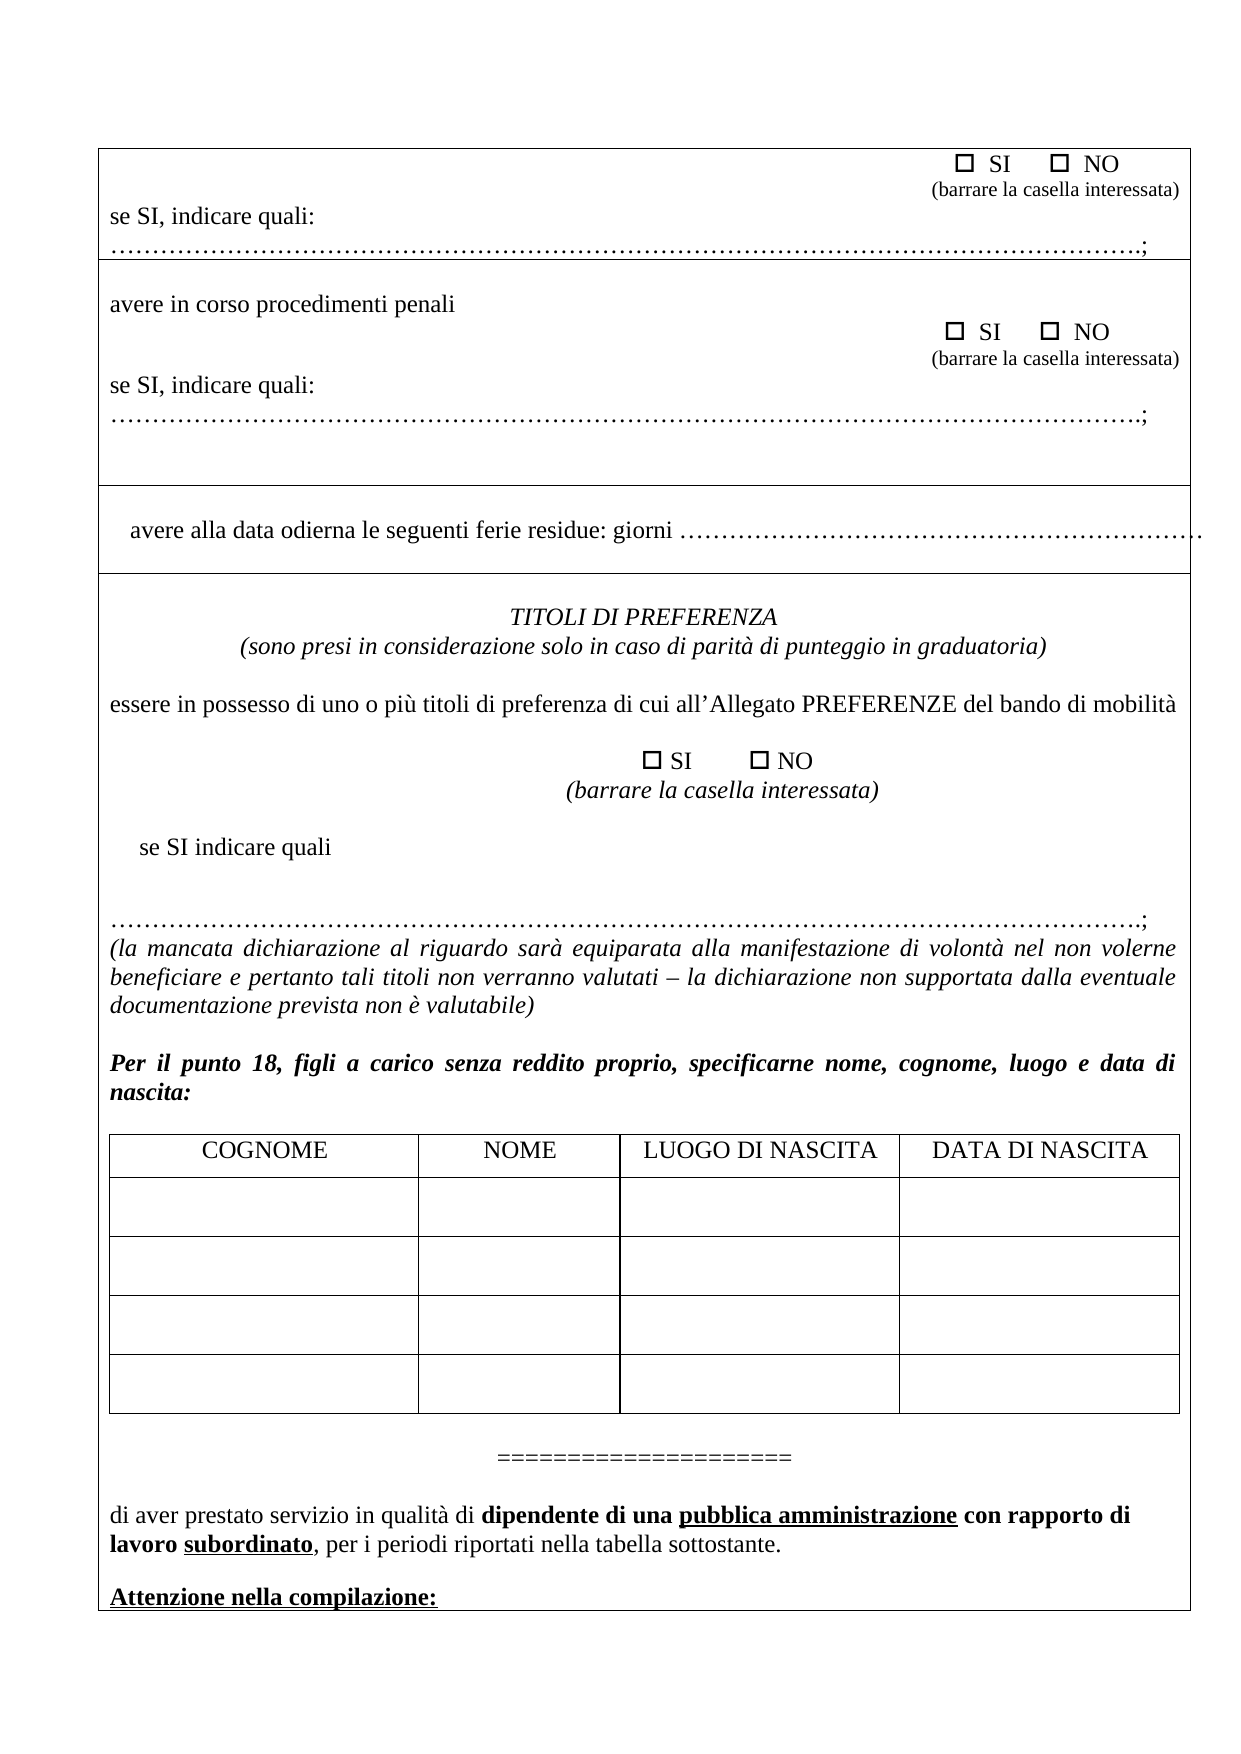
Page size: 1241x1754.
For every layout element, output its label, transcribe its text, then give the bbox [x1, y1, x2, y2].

table_cell  SI  NO (barrare la casella interessata) se SI, indicare quali: …………………………………………………………………………………………………………….; [99, 149, 1190, 259]
table_cell [419, 1178, 619, 1236]
table_cell avere alla data odierna le seguenti ferie residue: giorni ……………………………………………………… [99, 486, 1190, 573]
table_cell [621, 1355, 899, 1413]
table_header NOME [419, 1135, 619, 1177]
table_header DATA DI NASCITA [900, 1135, 1179, 1177]
table_cell [73, 259, 98, 485]
table_cell [110, 1237, 418, 1295]
table_cell [110, 1355, 418, 1413]
table_header LUOGO DI NASCITA [621, 1135, 899, 1177]
table_cell [73, 573, 98, 1610]
table_cell [419, 1355, 619, 1413]
table_cell TITOLI DI PREFERENZA (sono presi in considerazione solo in caso di parità di punteggio in graduatoria) essere in possesso di uno o più titoli di preferenza di cui all’Allegato PREFERENZE del bando di mobilità  SI  NO (barrare la casella interessata) se SI indicare quali …………………………………………………………………………………………………………….; (la mancata dichiarazione al riguardo sarà equiparata alla manifestazione di volontà nel non volerne beneficiare e pertanto tali titoli non verranno valutati – la dichiarazione non supportata dalla eventuale documentazione prevista non è valutabile) Per il punto 18, figli a carico senza reddito proprio, specificarne nome, cognome, luogo e data di nascita: ===================== di aver prestato servizio in qualità di dipendente di una pubblica amministrazione con rapporto di lavoro subordinato, per i periodi riportati nella tabella sottostante. Attenzione nella compilazione: [99, 574, 1190, 1610]
table_cell [621, 1237, 899, 1295]
table_header COGNOME [110, 1135, 418, 1177]
table_cell [110, 1178, 418, 1236]
table_cell [73, 148, 98, 259]
table_cell [900, 1178, 1179, 1236]
table_cell [900, 1355, 1179, 1413]
table_cell [419, 1237, 619, 1295]
table_cell [419, 1296, 619, 1354]
table_cell [900, 1296, 1179, 1354]
table_cell [621, 1296, 899, 1354]
table_cell [900, 1237, 1179, 1295]
table_cell avere in corso procedimenti penali  SI  NO (barrare la casella interessata) se SI, indicare quali: …………………………………………………………………………………………………………….; [99, 260, 1190, 485]
table_cell [110, 1296, 418, 1354]
table_cell [621, 1178, 899, 1236]
table_cell [73, 485, 98, 573]
